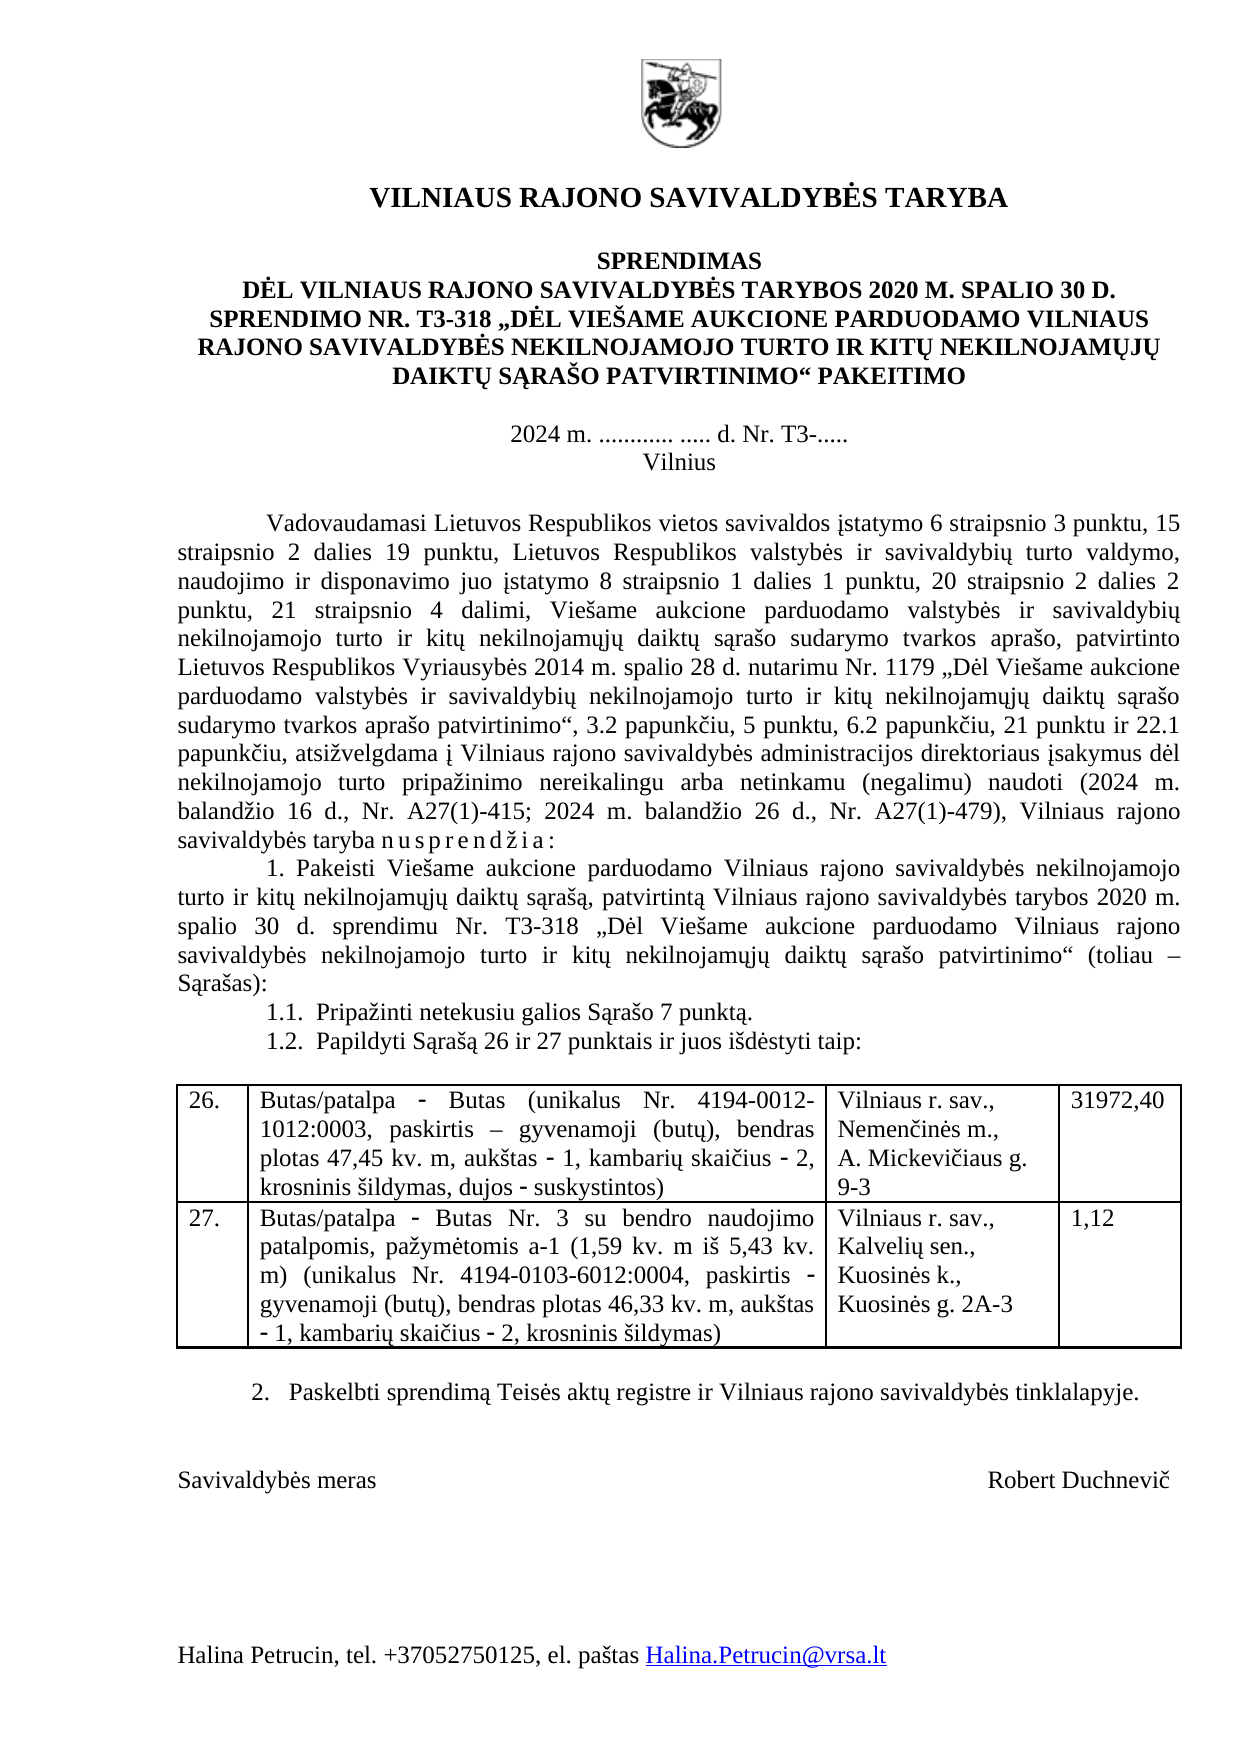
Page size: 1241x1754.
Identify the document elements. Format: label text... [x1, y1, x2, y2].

text VILNIAUS RAJONO SAVIVALDYBĖS TARYBA [192, 180, 1186, 214]
text 1. Pakeisti Viešame aukcione parduodamo Vilniaus rajono savivaldybės nekilnojamojo turto ir kitų nekilnojamųjų daiktų sąrašą, patvirtintą Vilniaus rajono savivaldybės tarybos 2020 m. spalio 30 d. sprendimu Nr. T3-318 „Dėl Viešame aukcione parduodamo Vilniaus rajono savivaldybės nekilnojamojo turto ir kitų nekilnojamųjų daiktų sąrašo patvirtinimo“ (toliau – Sąrašas): [177, 853, 1181, 997]
table_cell 27. [178, 1203, 247, 1346]
text Vadovaudamasi Lietuvos Respublikos vietos savivaldos įstatymo 6 straipsnio 3 punktu, 15 straipsnio 2 dalies 19 punktu, Lietuvos Respublikos valstybės ir savivaldybių turto valdymo, naudojimo ir disponavimo juo įstatymo 8 straipsnio 1 dalies 1 punktu, 20 straipsnio 2 dalies 2 punktu, 21 straipsnio 4 dalimi, Viešame aukcione parduodamo valstybės ir savivaldybių nekilnojamojo turto ir kitų nekilnojamųjų daiktų sąrašo sudarymo tvarkos aprašo, patvirtinto Lietuvos Respublikos Vyriausybės 2014 m. spalio 28 d. nutarimu Nr. 1179 „Dėl Viešame aukcione parduodamo valstybės ir savivaldybių nekilnojamojo turto ir kitų nekilnojamųjų daiktų sąrašo sudarymo tvarkos aprašo patvirtinimo“, 3.2 papunkčiu, 5 punktu, 6.2 papunkčiu, 21 punktu ir 22.1 papunkčiu, atsižvelgdama į Vilniaus rajono savivaldybės administracijos direktoriaus įsakymus dėl nekilnojamojo turto pripažinimo nereikalingu arba netinkamu (negalimu) naudoti (2024 m. balandžio 16 d., Nr. A27(1)-415; 2024 m. balandžio 26 d., Nr. A27(1)-479), Vilniaus rajono savivaldybės taryba nusprendžia: [177, 508, 1181, 853]
text Savivaldybės meras Robert Duchnevič [177, 1465, 1181, 1494]
table_cell 1,12 [1060, 1203, 1180, 1346]
text 2. Paskelbti sprendimą Teisės aktų registre ir Vilniaus rajono savivaldybės tinklalapyje. [251, 1377, 1181, 1406]
table_cell Butas/patalpa  Butas Nr. 3 su bendro naudojimo patalpomis, pažymėtomis a-1 (1,59 kv. m iš 5,43 kv. m) (unikalus Nr. 4194-0103-6012:0004, paskirtis  gyvenamoji (butų), bendras plotas 46,33 kv. m, aukštas  1, kambarių skaičius  2, krosninis šildymas) [249, 1203, 825, 1346]
text 1.2. Papildyti Sąrašą 26 ir 27 punktais ir juos išdėstyti taip: [266, 1026, 1181, 1055]
text 2024 m. ............ ..... d. Nr. T3-..... [177, 419, 1181, 447]
table_header 31972,40 [1060, 1086, 1180, 1201]
text DĖL VILNIAUS RAJONO SAVIVALDYBĖS TARYBOS 2020 M. SPALIO 30 D. SPRENDIMO NR. T3-318 „DĖL VIEŠAME AUKCIONE PARDUODAMO VILNIAUS RAJONO SAVIVALDYBĖS NEKILNOJAMOJO TURTO IR KITŲ NEKILNOJAMŲJŲ DAIKTŲ SĄRAŠO PATVIRTINIMO“ PAKEITIMO [177, 275, 1181, 390]
text 1.1. Pripažinti netekusiu galios Sąrašo 7 punktą. [266, 997, 1181, 1026]
text SPRENDIMAS [177, 246, 1181, 275]
table_header 26. [178, 1086, 247, 1201]
text Vilnius [177, 447, 1181, 476]
table_header Vilniaus r. sav., Nemenčinės m., A. Mickevičiaus g. 9-3 [827, 1086, 1058, 1201]
table_cell Vilniaus r. sav., Kalvelių sen., Kuosinės k., Kuosinės g. 2A-3 [827, 1203, 1058, 1346]
table_header Butas/patalpa  Butas (unikalus Nr. 4194-0012-1012:0003, paskirtis – gyvenamoji (butų), bendras plotas 47,45 kv. m, aukštas  1, kambarių skaičius  2, krosninis šildymas, dujos  suskystintos) [249, 1086, 825, 1201]
